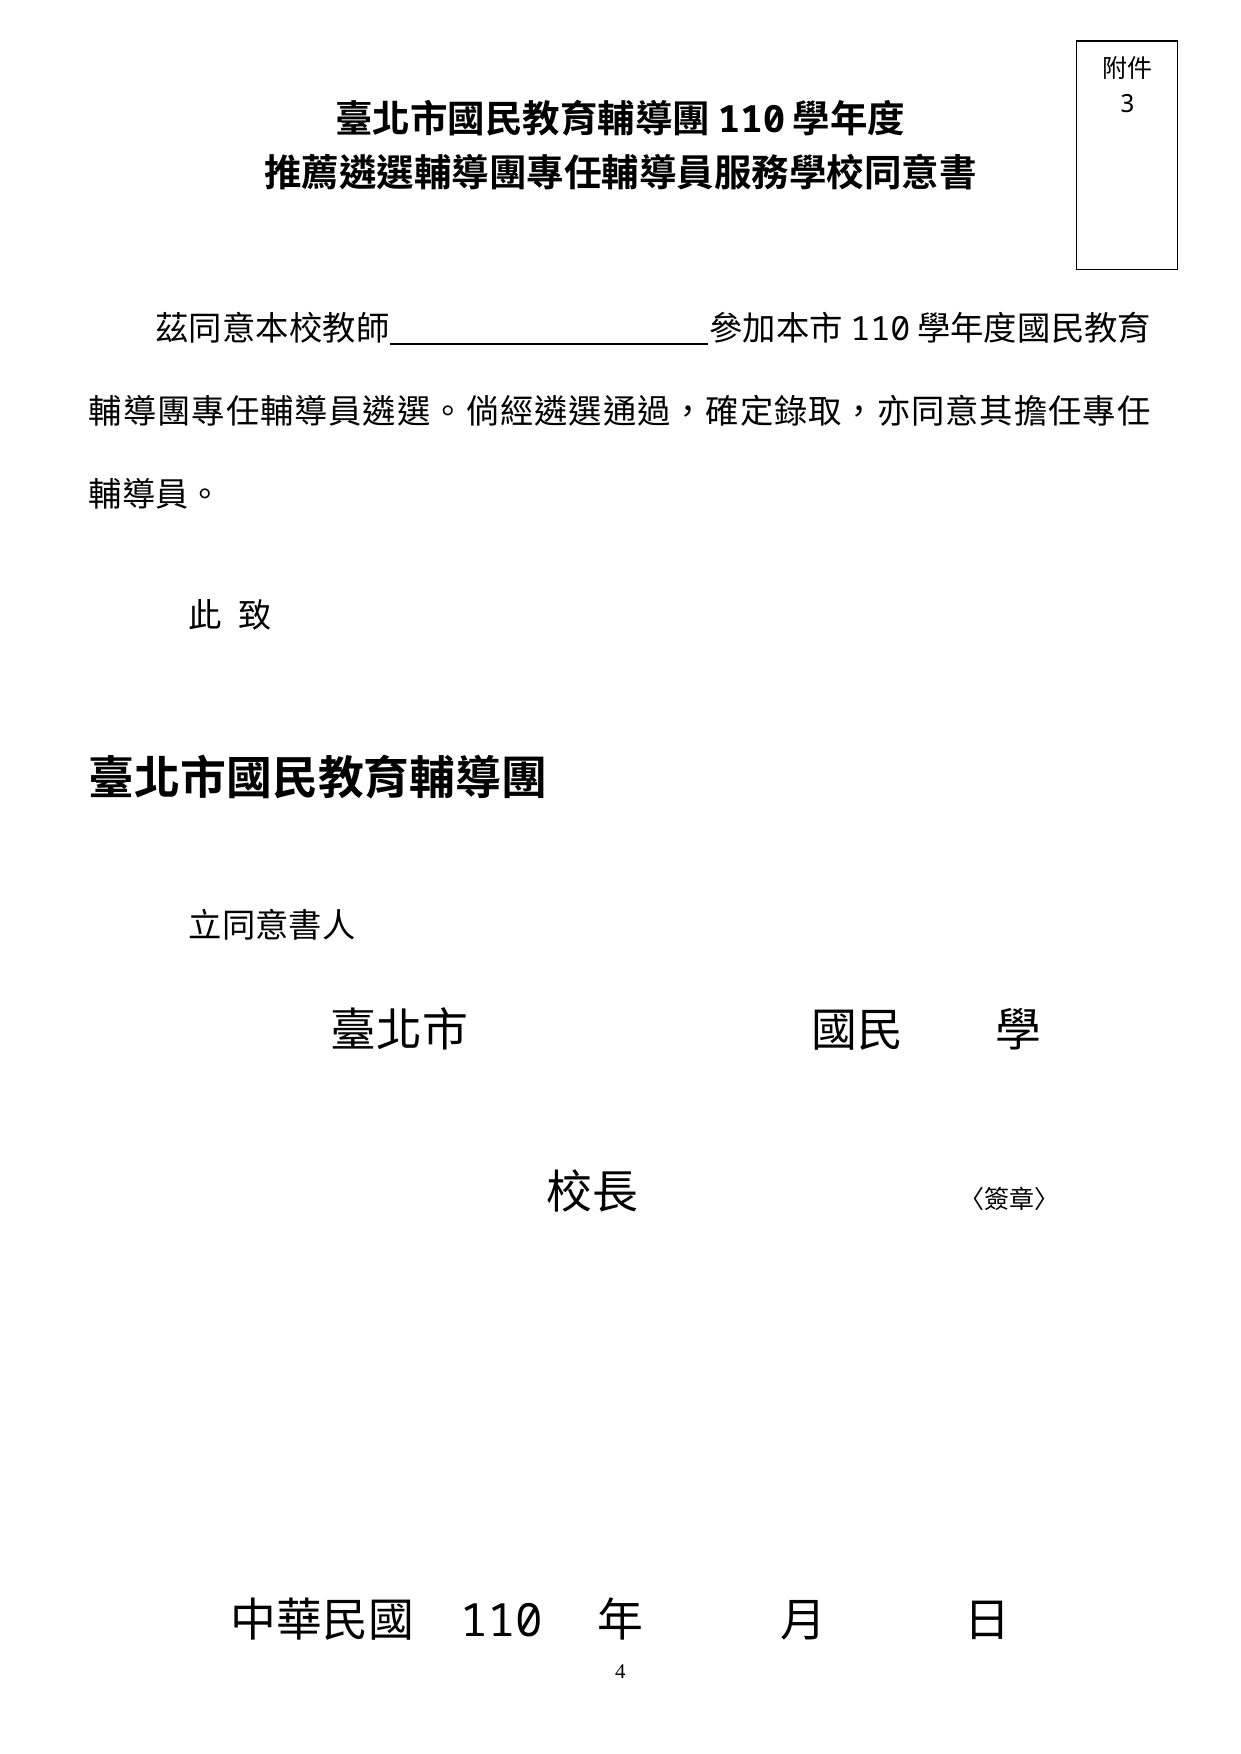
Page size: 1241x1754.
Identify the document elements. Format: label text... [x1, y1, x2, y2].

text 臺北市 國民 學 [89, 1003, 1152, 1057]
text [1077, 42, 1177, 269]
text 校長 〈簽章〉 [89, 1165, 1152, 1219]
text 此 致 [89, 561, 1152, 644]
text 茲同意本校教師 參加本市110學年度國民教育輔導團專任輔導員遴選。倘經遴選通過，確定錄取，亦同意其擔任專任輔導員。 [89, 273, 1152, 523]
text 附件3 [1092, 49, 1162, 119]
text 臺北市國民教育輔導團 [89, 728, 1152, 811]
text 推薦遴選輔導團專任輔導員服務學校同意書 [89, 143, 1076, 197]
text 中華民國 110 年 月 日 [89, 1557, 1152, 1657]
text 立同意書人 [89, 894, 1152, 948]
text 臺北市國民教育輔導團110學年度 [89, 89, 1076, 143]
